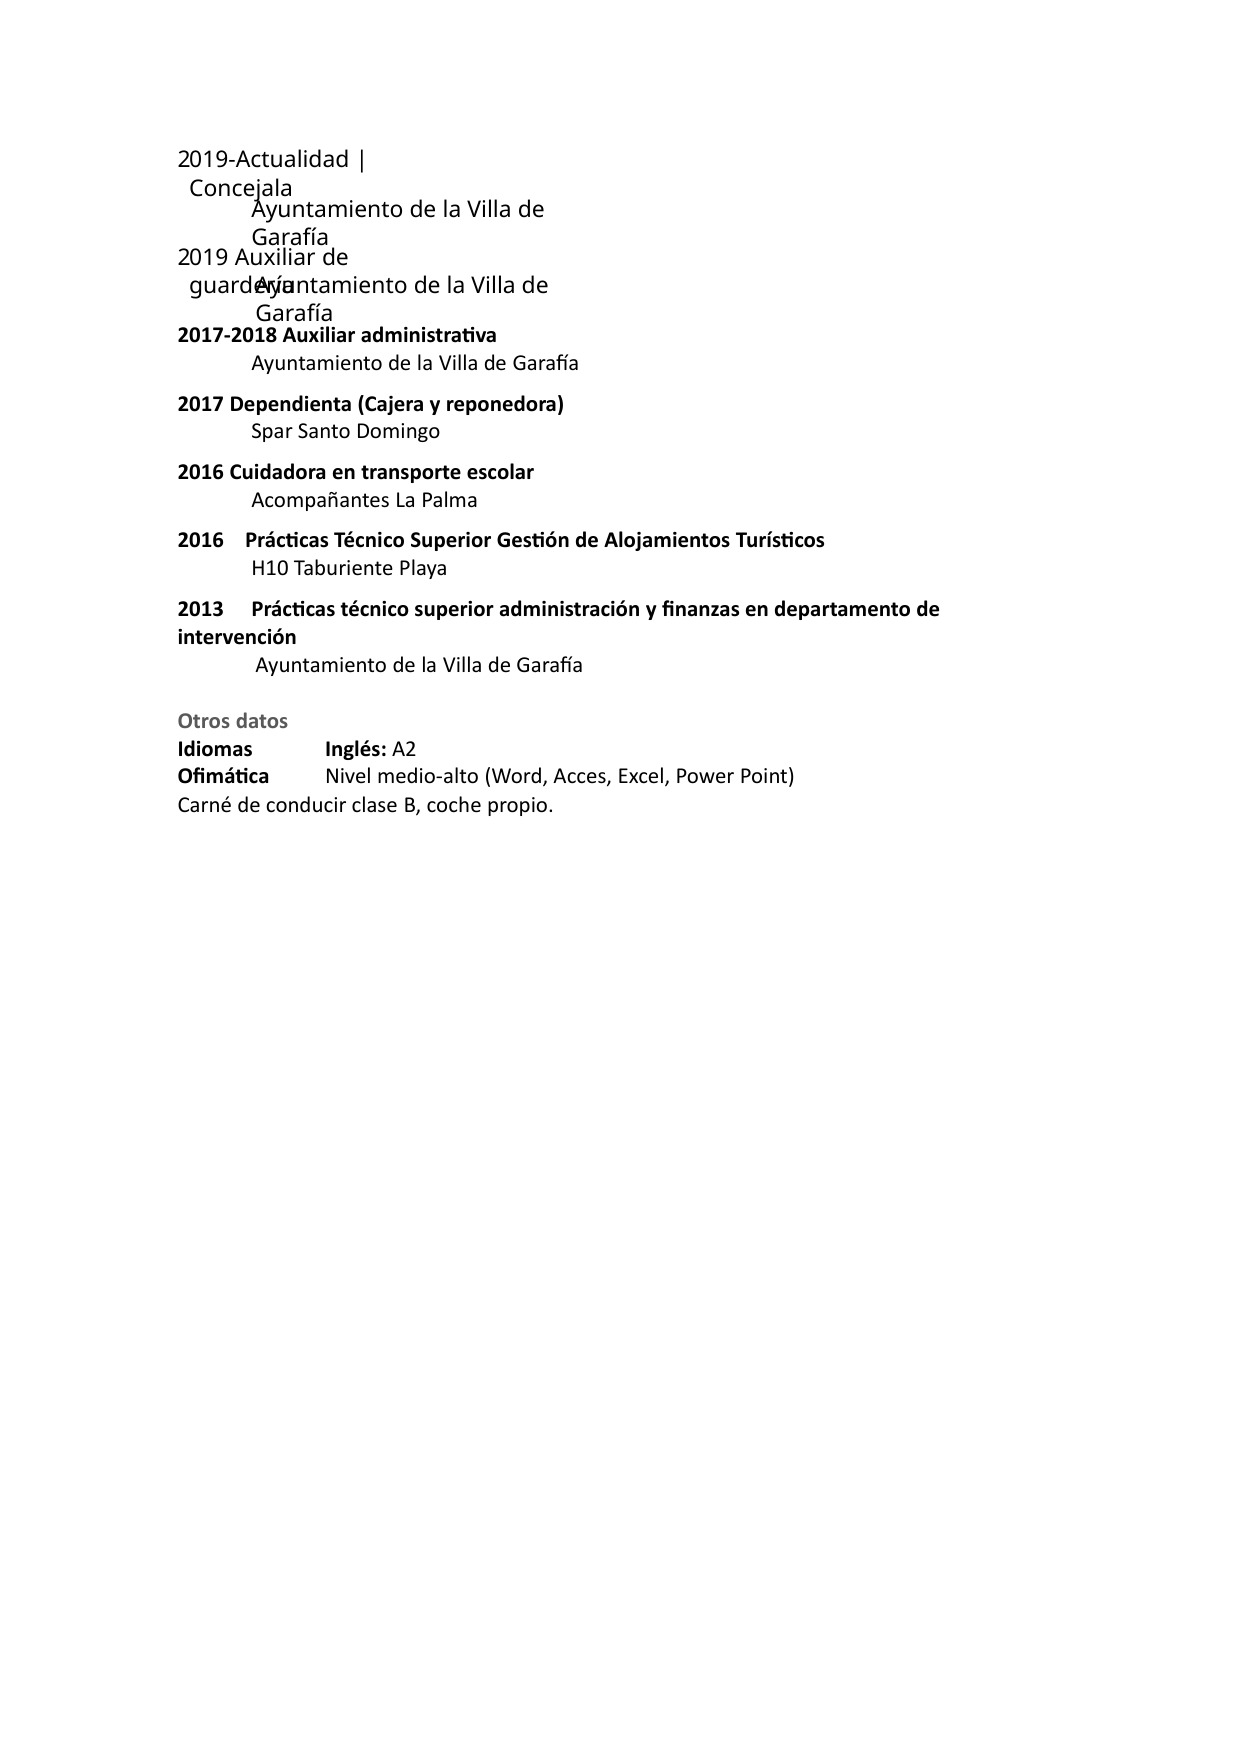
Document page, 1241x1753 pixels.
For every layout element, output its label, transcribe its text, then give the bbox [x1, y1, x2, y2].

text Ayuntamiento de la Villa de Garafía [251, 348, 606, 376]
text Ofimática [177, 762, 314, 789]
text 019-Actualidad | Concejala [189, 145, 463, 202]
text Ayuntamiento de la Villa de Garafía [255, 650, 610, 678]
text Ayuntamiento de la Villa de Garafía [251, 194, 601, 251]
text 2 [177, 320, 189, 348]
text intervención [177, 622, 610, 650]
text 2 [177, 243, 189, 271]
text 017-2018 Auxiliar administrativa [189, 320, 524, 348]
text Acompañantes La Palma [251, 485, 504, 513]
text 013 Prácticas técnico superior administración y finanzas en departamento de [189, 594, 967, 622]
text 016 Prácticas Técnico Superior Gestión de Alojamientos Turísticos [189, 525, 854, 553]
text Ayuntamiento de la Villa de Garafía [255, 271, 605, 327]
text 2 [177, 145, 189, 173]
text Carné de conducir clase B, coche propio. [177, 789, 579, 818]
text 2 [177, 457, 189, 485]
text 019 Auxiliar de guardería [189, 243, 444, 299]
text Otros datos [177, 706, 314, 734]
text Inglés: A2 [325, 734, 442, 761]
text 016 Cuidadora en transporte escolar [189, 457, 560, 485]
text 2 [177, 388, 189, 417]
text Nivel medio-alto (Word, Acces, Excel, Power Point) [325, 761, 822, 789]
text 017 Dependienta (Cajera y reponedora) [189, 388, 590, 417]
text 2 [177, 594, 189, 622]
text Idiomas [177, 734, 314, 762]
text 2 [177, 525, 189, 553]
text H10 Taburiente Playa [251, 553, 476, 581]
text Spar Santo Domingo [251, 416, 466, 444]
